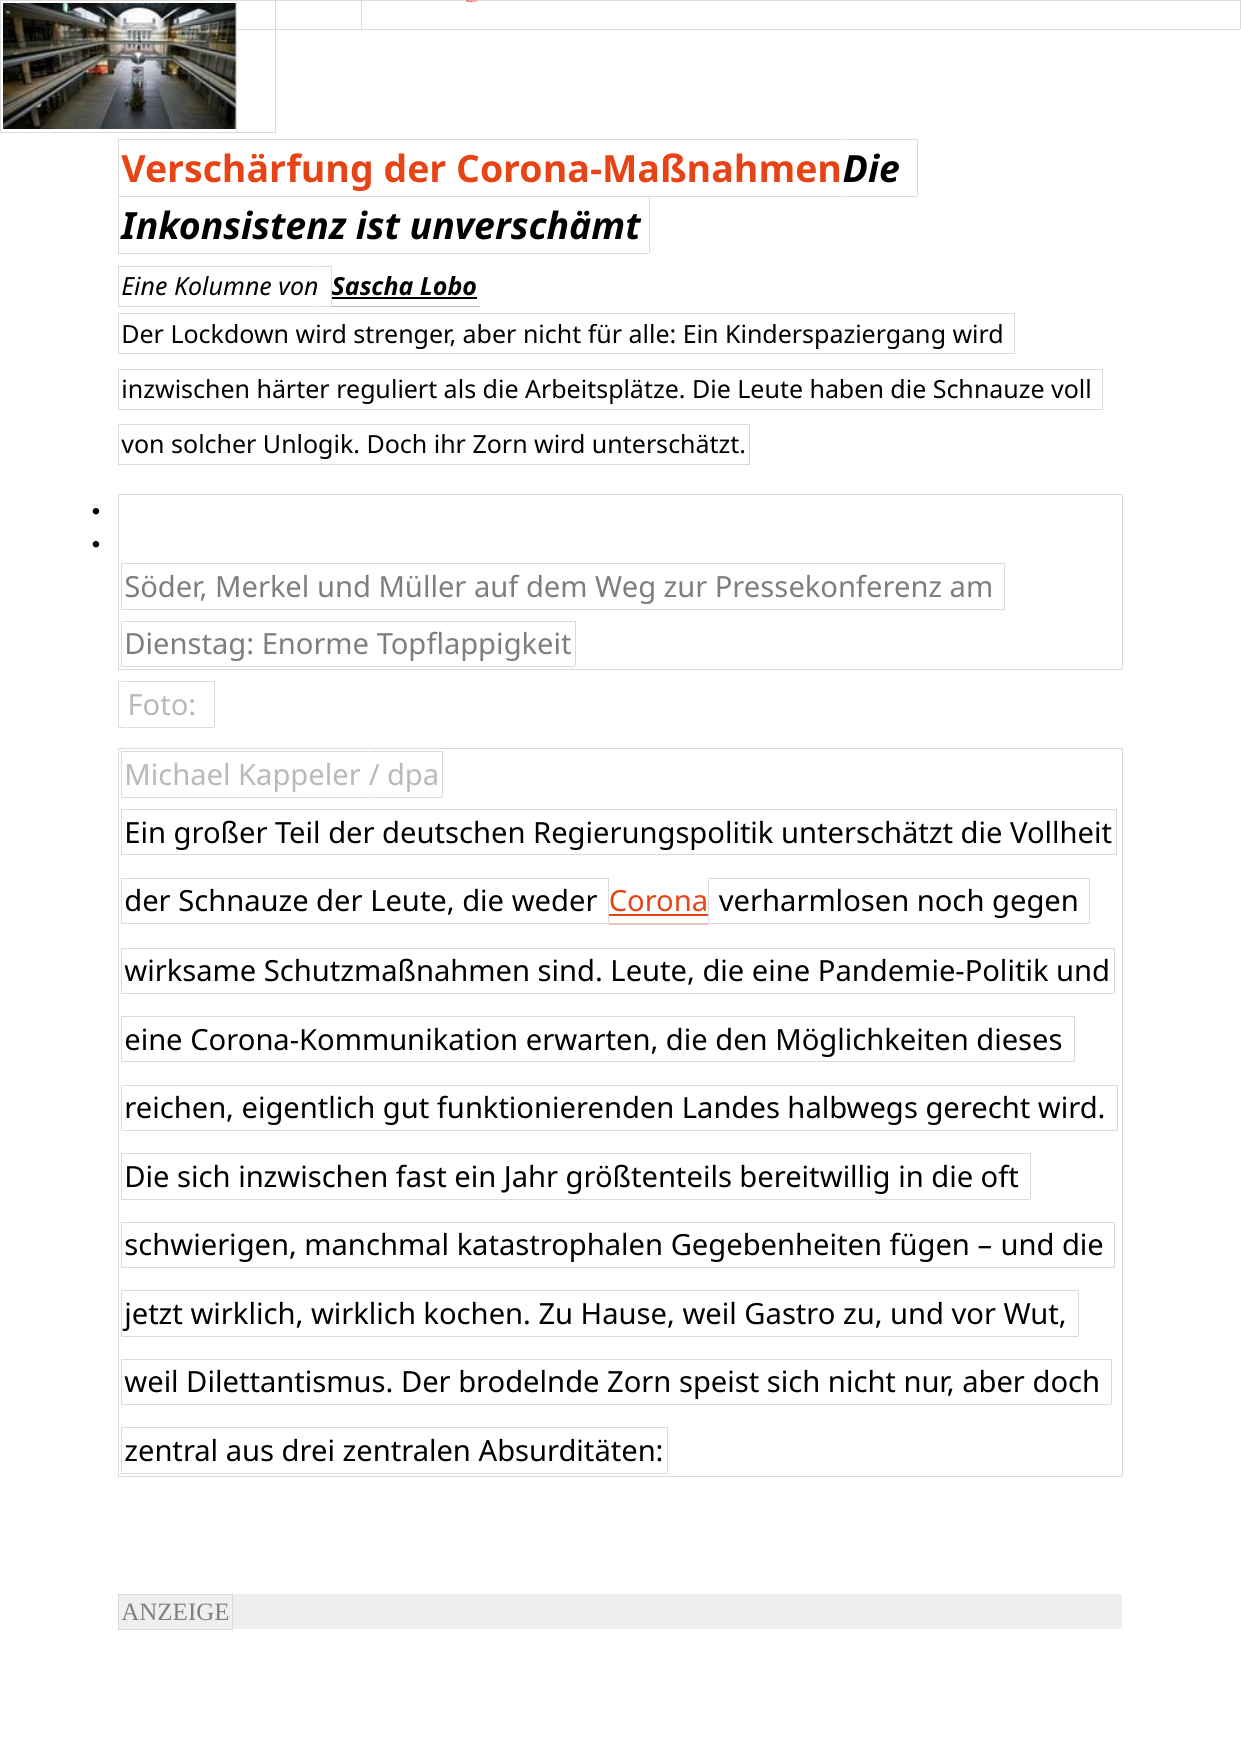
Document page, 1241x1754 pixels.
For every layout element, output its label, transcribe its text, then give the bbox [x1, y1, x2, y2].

text [215, 681, 1122, 727]
text Sascha Lobo [332, 266, 1122, 307]
subtitle Verschärfung der Corona-MaßnahmenDie Inkonsistenz ist unverschämt [119, 197, 649, 253]
text Foto: [119, 682, 214, 727]
picture [3, 3, 236, 129]
text ANZEIGE [119, 1595, 232, 1629]
subtitle Verschärfung der Corona-MaßnahmenDie Inkonsistenz ist unverschämt [650, 139, 1122, 253]
text Michael Kappeler / dpa [119, 749, 1122, 797]
text Eine Kolumne von [119, 267, 331, 306]
text Der Lockdown wird strenger, aber nicht für alle: Ein Kinderspaziergang wird inzwischen härter reguliert als die Arbeitsplätze. Die Leute haben die Schnauze voll von solcher Unlogik. Doch ihr Zorn wird unterschätzt. [118, 313, 1122, 464]
text [233, 1594, 995, 1629]
text Ein großer Teil der deutschen Regierungspolitik unterschätzt die Vollheit der Schnauze der Leute, die weder Corona verharmlosen noch gegen wirksame Schutzmaßnahmen sind. Leute, die eine Pandemie-Politik und eine Corona-Kommunikation erwarten, die den Möglichkeiten dieses reichen, eigentlich gut funktionierenden Landes halbwegs gerecht wird. Die sich inzwischen fast ein Jahr größtenteils bereitwillig in die oft schwierigen, manchmal katastrophalen Gegebenheiten fügen – und die jetzt wirklich, wirklich kochen. Zu Hause, weil Gastro zu, und vor Wut, weil Dilettantismus. Der brodelnde Zorn speist sich nicht nur, aber doch zentral aus drei zentralen Absurditäten: [119, 806, 1122, 1476]
text Söder, Merkel und Müller auf dem Weg zur Pressekonferenz am Dienstag: Enorme Topflappigkeit [119, 560, 1122, 669]
subtitle Verschärfung der Corona-MaßnahmenDie Inkonsistenz ist unverschämt [119, 140, 917, 196]
